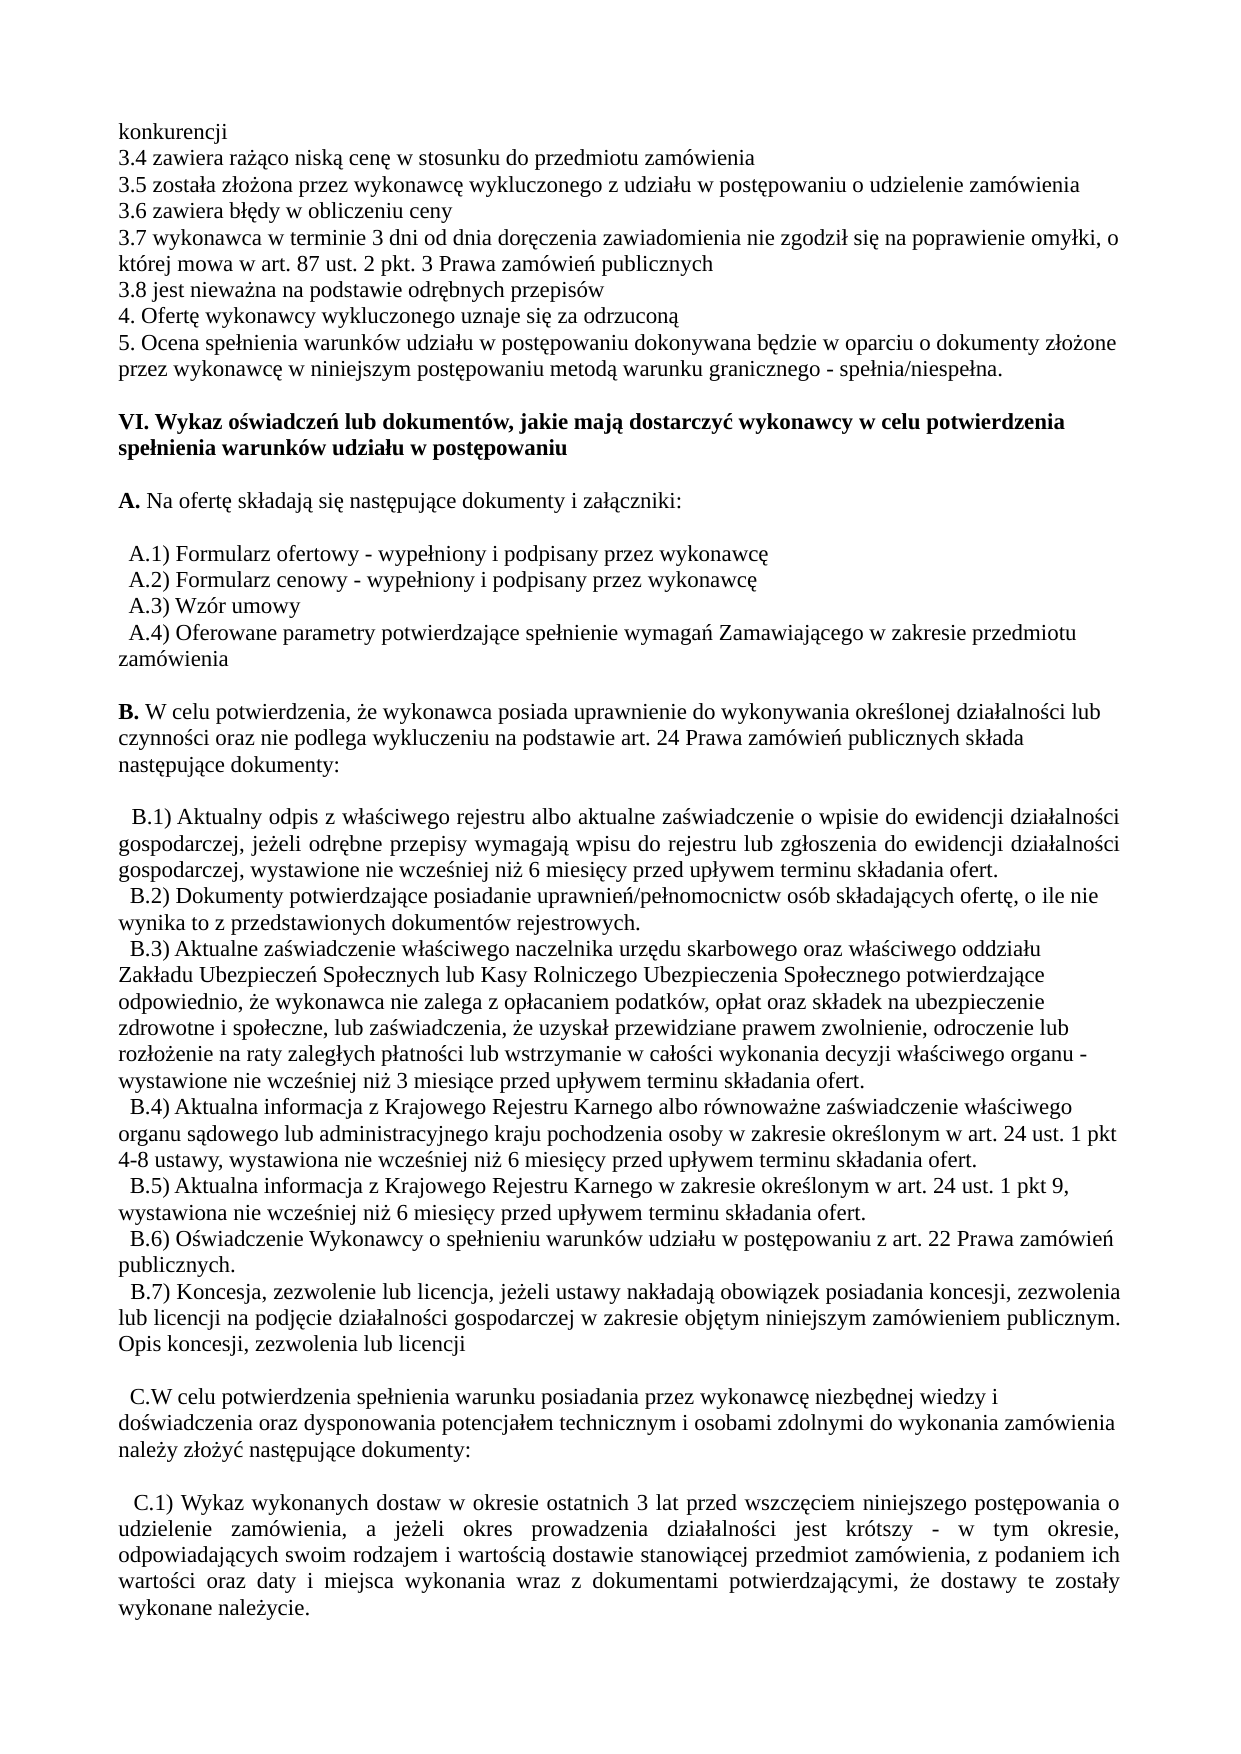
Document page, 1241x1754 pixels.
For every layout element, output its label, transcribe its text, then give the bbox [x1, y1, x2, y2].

text B. W celu potwierdzenia, że wykonawca posiada uprawnienie do wykonywania określonej działalności lub czynności oraz nie podlega wykluczeniu na podstawie art. 24 Prawa zamówień publicznych składa następujące dokumenty: [118, 698, 1122, 777]
text B.2) Dokumenty potwierdzające posiadanie uprawnień/pełnomocnictw osób składających ofertę, o ile nie wynika to z przedstawionych dokumentów rejestrowych. [118, 882, 1122, 935]
text B.1) Aktualny odpis z właściwego rejestru albo aktualne zaświadczenie o wpisie do ewidencji działalności gospodarczej, jeżeli odrębne przepisy wymagają wpisu do rejestru lub zgłoszenia do ewidencji działalności gospodarczej, wystawione nie wcześniej niż 6 miesięcy przed upływem terminu składania ofert. [118, 803, 1122, 882]
text 3.8 jest nieważna na podstawie odrębnych przepisów [118, 276, 1122, 303]
text 3.4 zawiera rażąco niską cenę w stosunku do przedmiotu zamówienia [118, 144, 1122, 171]
text 5. Ocena spełnienia warunków udziału w postępowaniu dokonywana będzie w oparciu o dokumenty złożone przez wykonawcę w niniejszym postępowaniu metodą warunku granicznego - spełnia/niespełna. [118, 329, 1122, 382]
text A. Na ofertę składają się następujące dokumenty i załączniki: [118, 487, 1122, 513]
text 4. Ofertę wykonawcy wykluczonego uznaje się za odrzuconą [118, 303, 1122, 329]
text B.3) Aktualne zaświadczenie właściwego naczelnika urzędu skarbowego oraz właściwego oddziału Zakładu Ubezpieczeń Społecznych lub Kasy Rolniczego Ubezpieczenia Społecznego potwierdzające odpowiednio, że wykonawca nie zalega z opłacaniem podatków, opłat oraz składek na ubezpieczenie zdrowotne i społeczne, lub zaświadczenia, że uzyskał przewidziane prawem zwolnienie, odroczenie lub rozłożenie na raty zaległych płatności lub wstrzymanie w całości wykonania decyzji właściwego organu - wystawione nie wcześniej niż 3 miesiące przed upływem terminu składania ofert. [118, 935, 1122, 1093]
text C.W celu potwierdzenia spełnienia warunku posiadania przez wykonawcę niezbędnej wiedzy i doświadczenia oraz dysponowania potencjałem technicznym i osobami zdolnymi do wykonania zamówienia należy złożyć następujące dokumenty: [118, 1383, 1122, 1462]
text B.7) Koncesja, zezwolenie lub licencja, jeżeli ustawy nakładają obowiązek posiadania koncesji, zezwolenia lub licencji na podjęcie działalności gospodarczej w zakresie objętym niniejszym zamówieniem publicznym. Opis koncesji, zezwolenia lub licencji [118, 1278, 1122, 1357]
text A.2) Formularz cenowy - wypełniony i podpisany przez wykonawcę [118, 566, 1122, 592]
text 3.6 zawiera błędy w obliczeniu ceny [118, 197, 1122, 223]
text A.4) Oferowane parametry potwierdzające spełnienie wymagań Zamawiającego w zakresie przedmiotu zamówienia [118, 619, 1122, 672]
text 3.5 została złożona przez wykonawcę wykluczonego z udziału w postępowaniu o udzielenie zamówienia [118, 171, 1122, 197]
text konkurencji [118, 118, 1122, 144]
text 3.7 wykonawca w terminie 3 dni od dnia doręczenia zawiadomienia nie zgodził się na poprawienie omyłki, o której mowa w art. 87 ust. 2 pkt. 3 Prawa zamówień publicznych [118, 223, 1122, 276]
text B.5) Aktualna informacja z Krajowego Rejestru Karnego w zakresie określonym w art. 24 ust. 1 pkt 9, wystawiona nie wcześniej niż 6 miesięcy przed upływem terminu składania ofert. [118, 1172, 1122, 1225]
text VI. Wykaz oświadczeń lub dokumentów, jakie mają dostarczyć wykonawcy w celu potwierdzenia spełnienia warunków udziału w postępowaniu [118, 408, 1122, 461]
text B.4) Aktualna informacja z Krajowego Rejestru Karnego albo równoważne zaświadczenie właściwego organu sądowego lub administracyjnego kraju pochodzenia osoby w zakresie określonym w art. 24 ust. 1 pkt 4-8 ustawy, wystawiona nie wcześniej niż 6 miesięcy przed upływem terminu składania ofert. [118, 1093, 1122, 1172]
text C.1) Wykaz wykonanych dostaw w okresie ostatnich 3 lat przed wszczęciem niniejszego postępowania o udzielenie zamówienia, a jeżeli okres prowadzenia działalności jest krótszy - w tym okresie, odpowiadających swoim rodzajem i wartością dostawie stanowiącej przedmiot zamówienia, z podaniem ich wartości oraz daty i miejsca wykonania wraz z dokumentami potwierdzającymi, że dostawy te zostały wykonane należycie. [118, 1488, 1122, 1620]
text A.1) Formularz ofertowy - wypełniony i podpisany przez wykonawcę [118, 540, 1122, 566]
text B.6) Oświadczenie Wykonawcy o spełnieniu warunków udziału w postępowaniu z art. 22 Prawa zamówień publicznych. [118, 1225, 1122, 1278]
text A.3) Wzór umowy [118, 592, 1122, 619]
